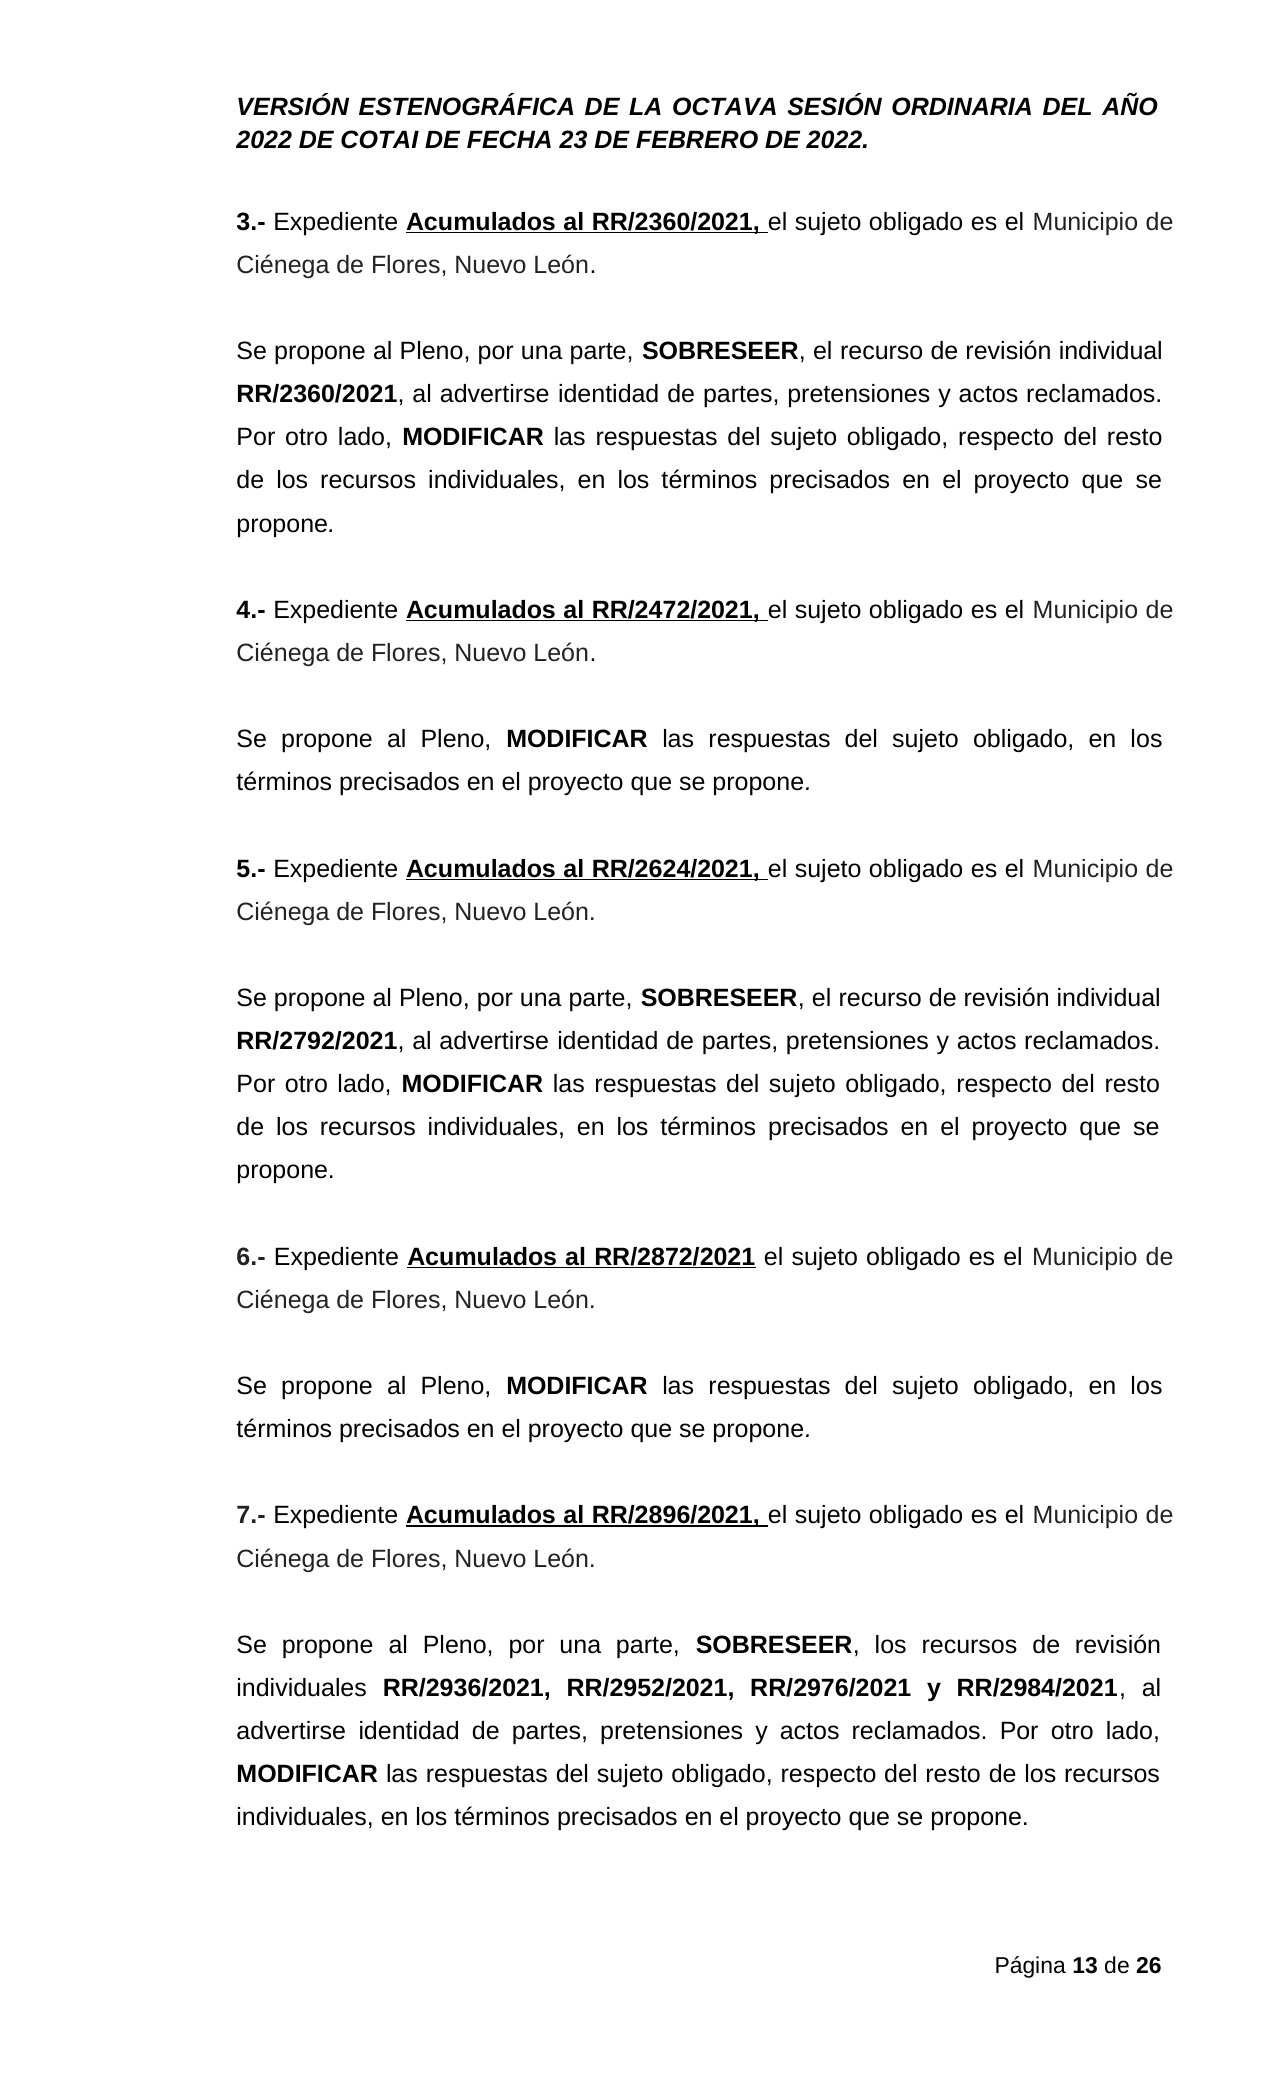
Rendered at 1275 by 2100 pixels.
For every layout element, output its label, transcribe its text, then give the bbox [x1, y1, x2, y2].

text 6.- Expediente Acumulados al RR/2872/2021 el sujeto obligado es el Municipio de Ciénega de Flores, Nuevo León. [236, 1242, 1174, 1314]
text 4.- Expediente Acumulados al RR/2472/2021, el sujeto obligado es el Municipio de Ciénega de Flores, Nuevo León. [236, 595, 1174, 667]
text Se propone al Pleno, por una parte, SOBRESEER, el recurso de revisión individual RR/2360/2021, al advertirse identidad de partes, pretensiones y actos reclamados. Por otro lado, MODIFICAR las respuestas del sujeto obligado, respecto del resto de los recursos individuales, en los términos precisados en el proyecto que se propone. [236, 336, 1163, 537]
text Se propone al Pleno, MODIFICAR las respuestas del sujeto obligado, en los términos precisados en el proyecto que se propone. [236, 724, 1163, 796]
text Se propone al Pleno, MODIFICAR las respuestas del sujeto obligado, en los términos precisados en el proyecto que se propone. [236, 1371, 1163, 1443]
text Se propone al Pleno, por una parte, SOBRESEER, los recursos de revisión individuales RR/2936/2021, RR/2952/2021, RR/2976/2021 y RR/2984/2021, al advertirse identidad de partes, pretensiones y actos reclamados. Por otro lado, MODIFICAR las respuestas del sujeto obligado, respecto del resto de los recursos individuales, en los términos precisados en el proyecto que se propone. [236, 1630, 1161, 1831]
text Se propone al Pleno, por una parte, SOBRESEER, el recurso de revisión individual RR/2792/2021, al advertirse identidad de partes, pretensiones y actos reclamados. Por otro lado, MODIFICAR las respuestas del sujeto obligado, respecto del resto de los recursos individuales, en los términos precisados en el proyecto que se propone. [236, 983, 1161, 1184]
text 3.- Expediente Acumulados al RR/2360/2021, el sujeto obligado es el Municipio de Ciénega de Flores, Nuevo León. [236, 207, 1174, 279]
text 7.- Expediente Acumulados al RR/2896/2021, el sujeto obligado es el Municipio de Ciénega de Flores, Nuevo León. [236, 1501, 1174, 1572]
text 5.- Expediente Acumulados al RR/2624/2021, el sujeto obligado es el Municipio de Ciénega de Flores, Nuevo León. [236, 854, 1174, 926]
